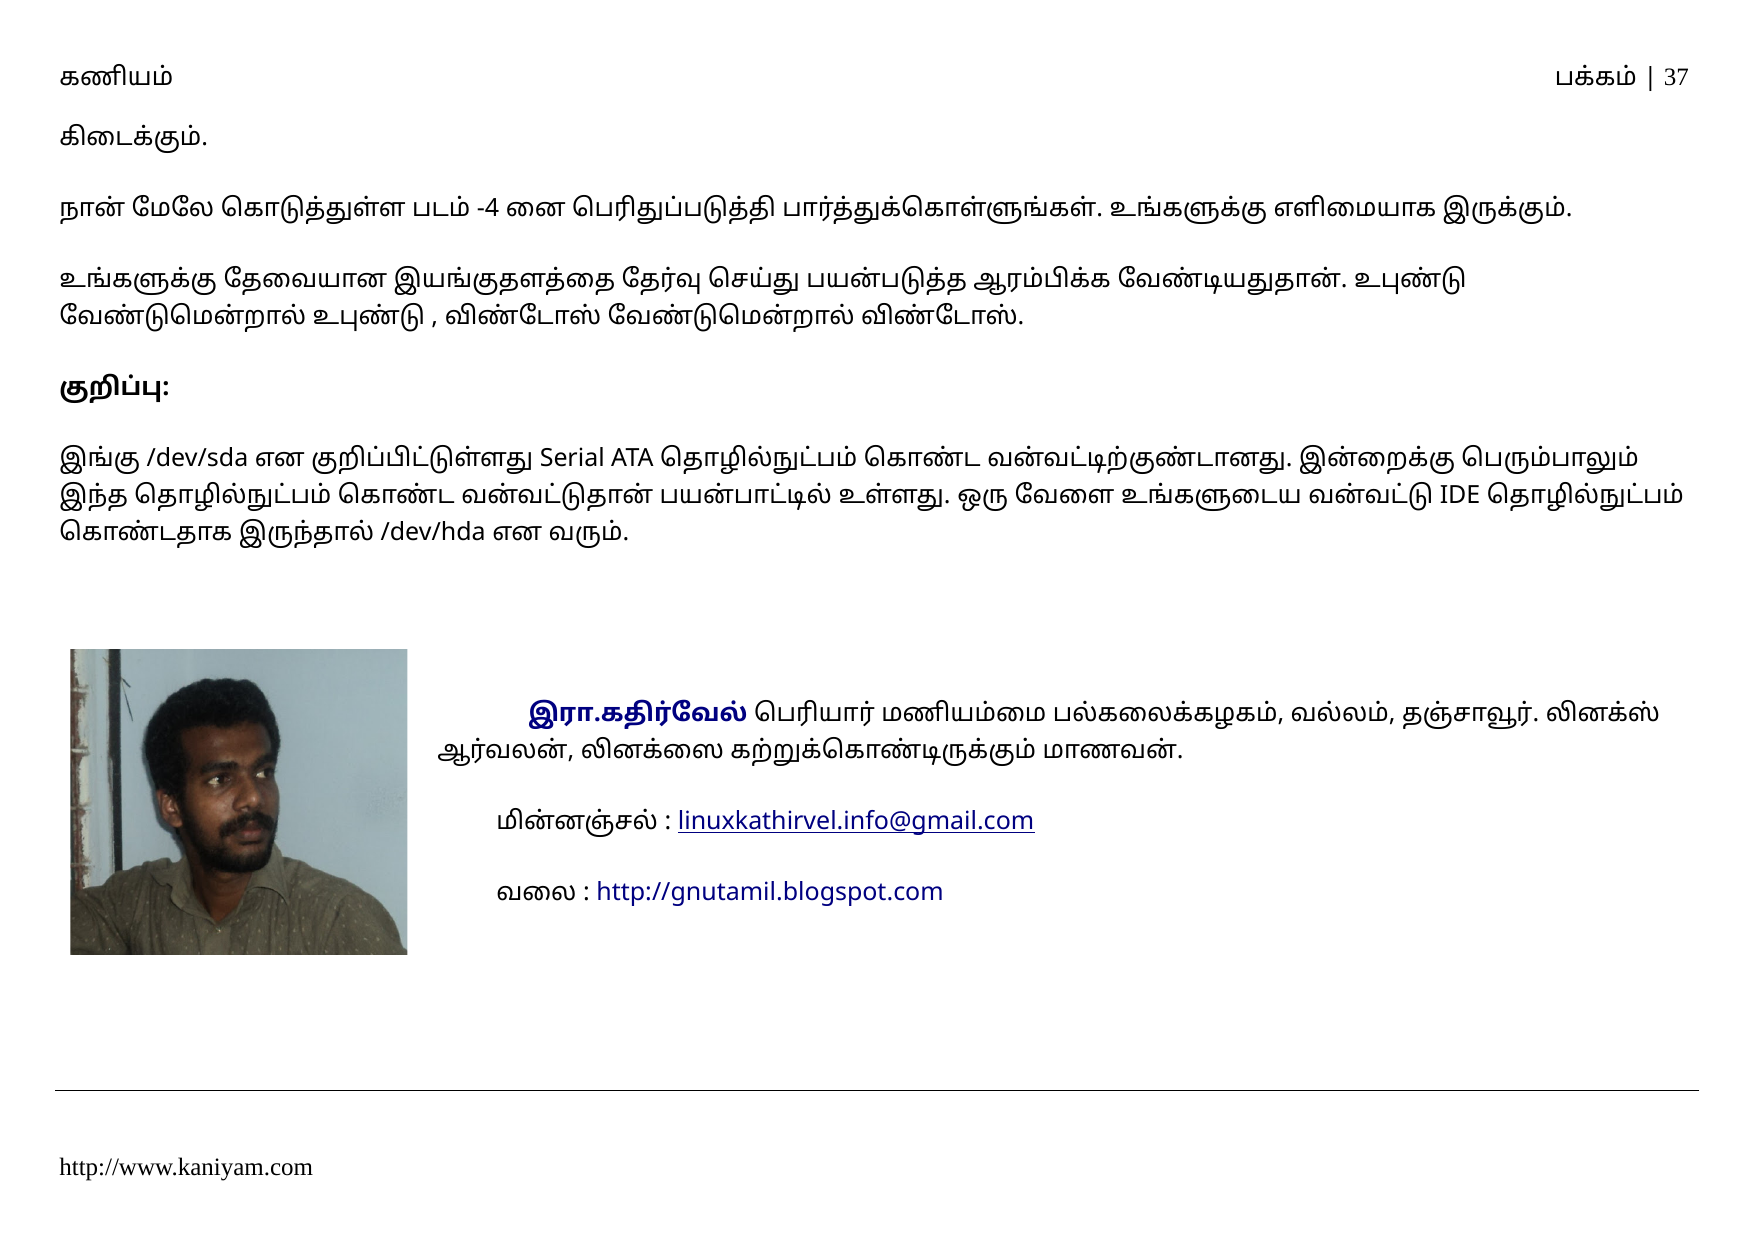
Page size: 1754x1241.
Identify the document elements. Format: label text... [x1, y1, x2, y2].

text கிடைக்கும். நான் மேலே கொடுத்துள்ள படம் -4 னை பெரிதுப்படுத்தி பார்த்துக்கொள்ளுங்கள். உங்களுக்கு எளிமையாக இருக்கும். உங்களுக்கு தேவையான இயங்குதளத்தை தேர்வு செய்து பயன்படுத்த ஆரம்பிக்க வேண்டியதுதான். உபுண்டு வேண்டுமென்றால் உபுண்டு , விண்டோஸ் வேண்டுமென்றால் விண்டோஸ். குறிப்பு: இங்கு /dev/sda என குறிப்பிட்டுள்ளது Serial ATA தொழில்நுட்பம் கொண்ட வன்வட்டிற்குண்டானது. இன்றைக்கு பெரும்பாலும் இந்த தொழில்நுட்பம் கொண்ட வன்வட்டுதான் பயன்பாட்டில் உள்ளது. ஒரு வேளை உங்களுடைய வன்வட்டு IDE தொழில்நுட்பம் கொண்டதாக இருந்தால் /dev/hda என வரும். [59, 118, 1695, 551]
list வலை : http://gnutamil.blogspot.com [408, 874, 1695, 911]
picture [70, 649, 408, 955]
list மின்னஞ்சல் : linuxkathirvel.info@gmail.com [408, 803, 1695, 840]
subtitle இரா.கதிர்வேல் பெரியார் மணியம்மை பல்கலைக்கழகம், வல்லம், தஞ்சாவூர். லினக்ஸ் ஆர்வலன், லினக்ஸை கற்றுக்கொண்டிருக்கும் மாணவன். [408, 695, 1695, 769]
